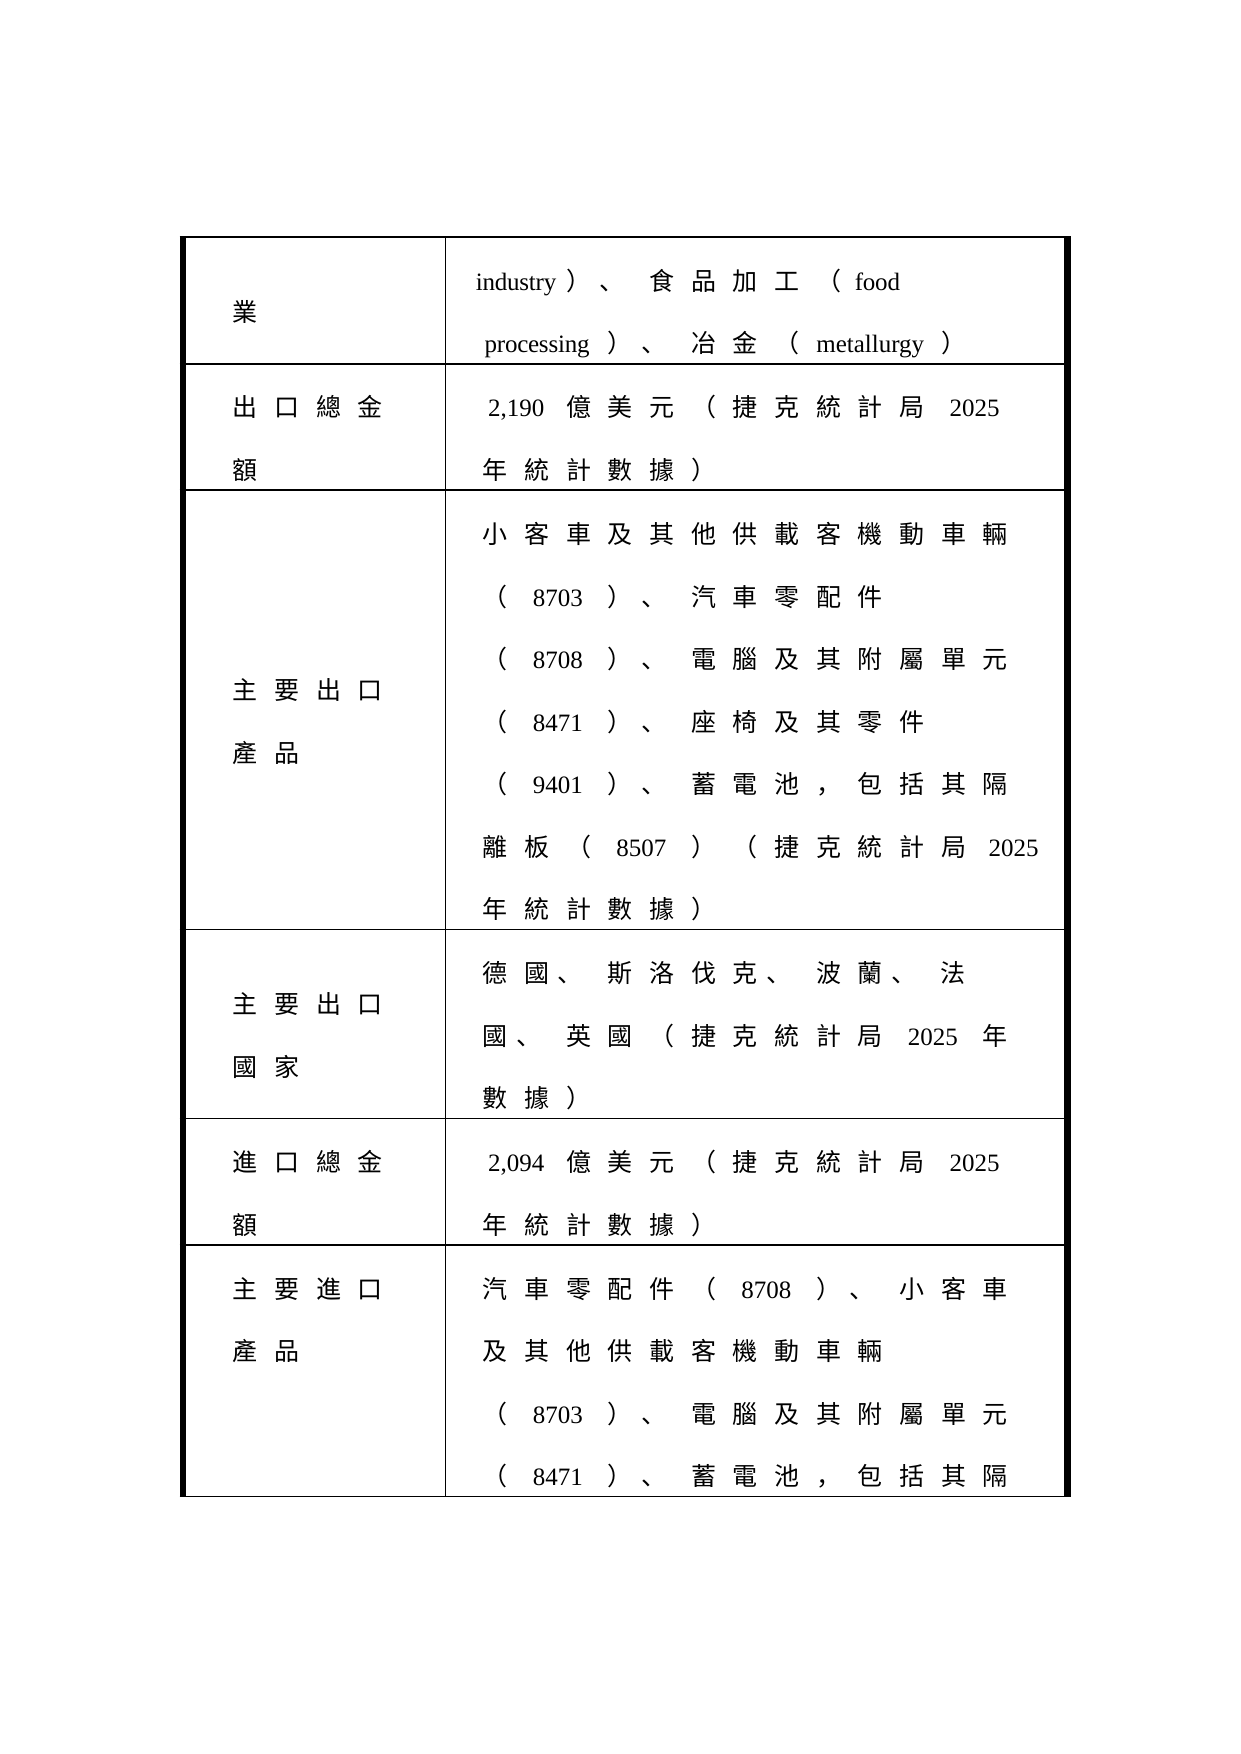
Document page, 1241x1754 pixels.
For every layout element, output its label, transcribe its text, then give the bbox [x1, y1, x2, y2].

table_cell 德國、斯洛伐克、波蘭、法國、英國（捷克統計局2025年數據） [446, 930, 1064, 1117]
table_cell 進口總金額 [186, 1119, 445, 1244]
table_cell 2,094億美元（捷克統計局2025年統計數據） [446, 1119, 1064, 1244]
table_cell 小客車及其他供載客機動車輛（8703）、汽車零配件（8708）、電腦及其附屬單元（8471）、座椅及其零件（9401）、蓄電池，包括其隔離板（8507）（捷克統計局2025年統計數據） [446, 491, 1064, 928]
table_cell industry）、食品加工（food processing）、冶金（metallurgy） [446, 238, 1064, 363]
table_cell 出口總金額 [186, 365, 445, 489]
table_cell 主要進口產品 [186, 1246, 445, 1496]
table_cell 主要出口產品 [186, 491, 445, 928]
table_cell 2,190億美元（捷克統計局2025年統計數據） [446, 365, 1064, 489]
table_cell 業 [186, 238, 445, 363]
table_cell 主要出口國家 [186, 930, 445, 1117]
table_cell 汽車零配件（8708）、小客車及其他供載客機動車輛（8703）、電腦及其附屬單元（8471）、蓄電池，包括其隔 [446, 1246, 1064, 1496]
